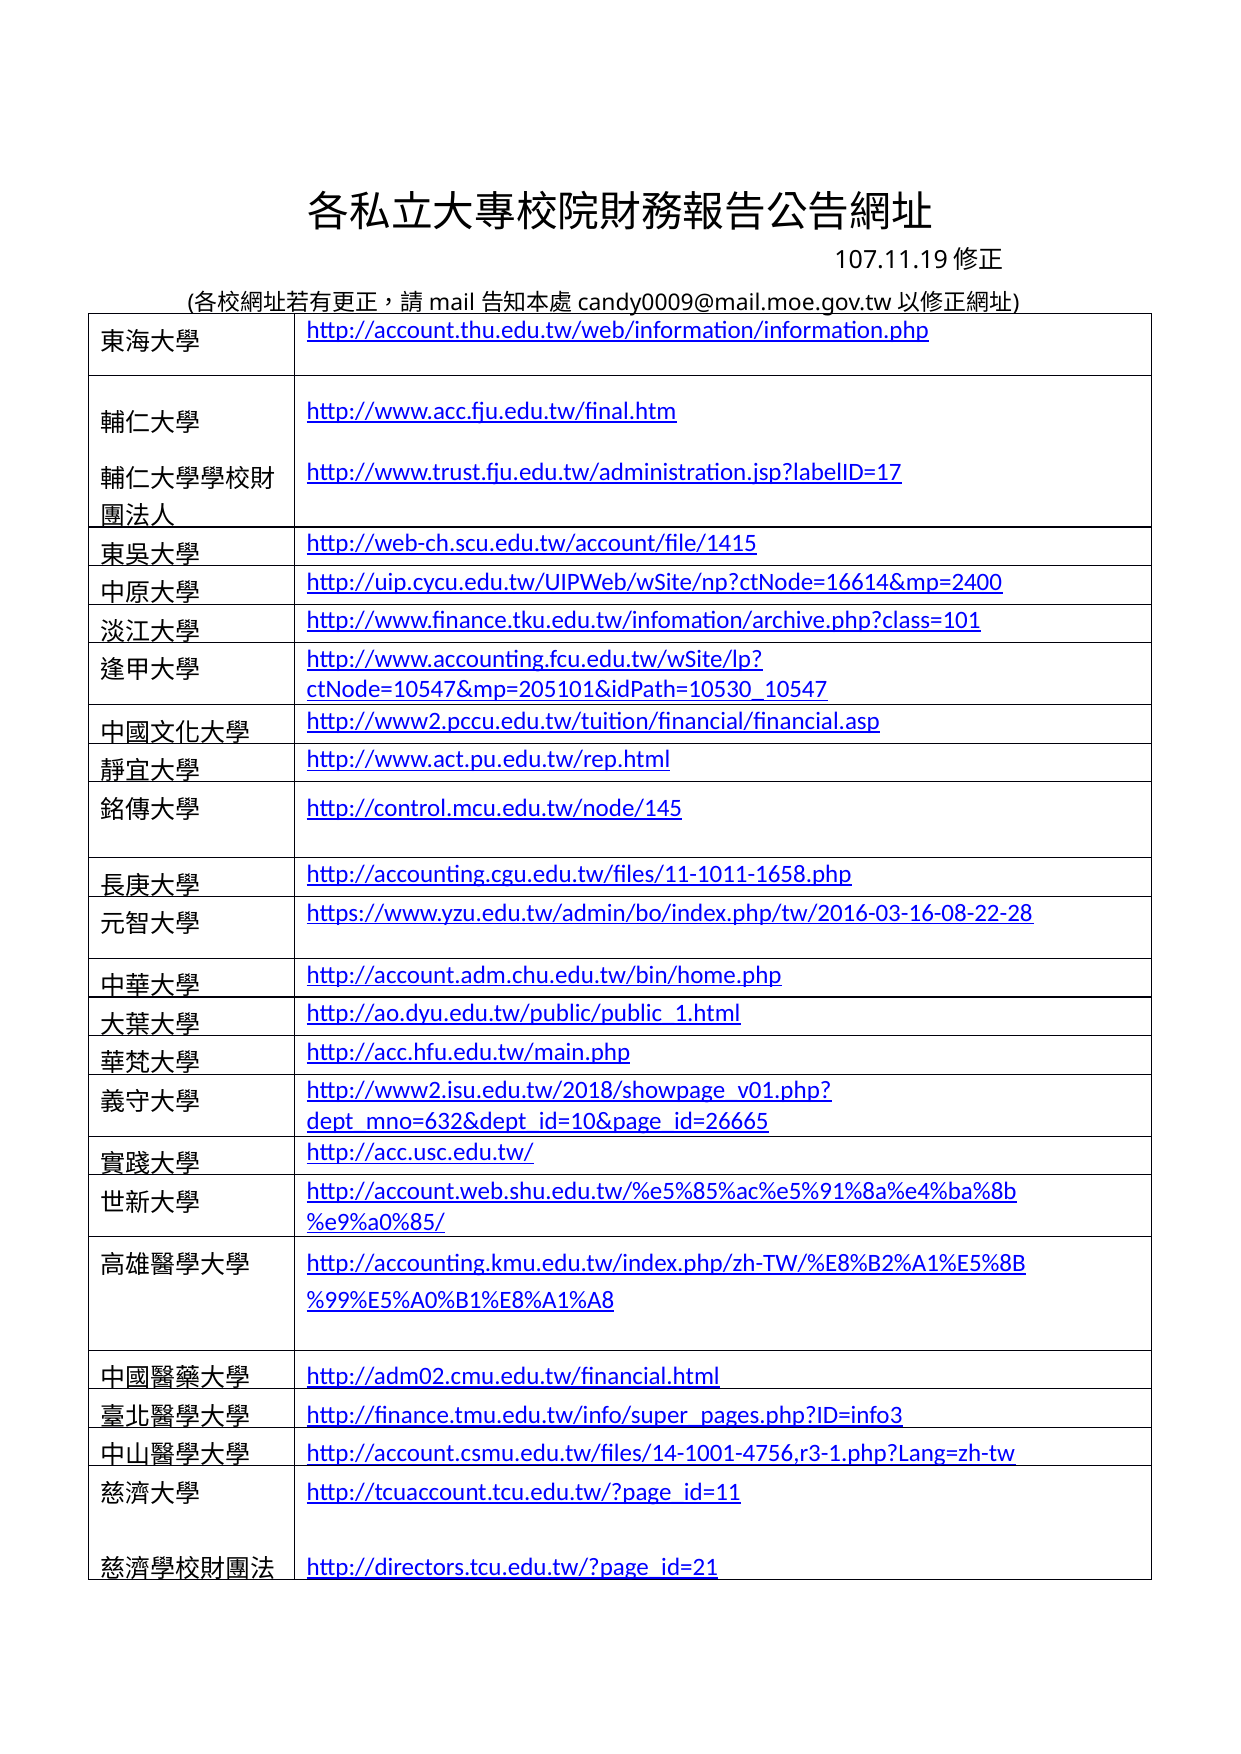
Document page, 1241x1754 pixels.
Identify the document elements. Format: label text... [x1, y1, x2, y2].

table_cell http://www.finance.tku.edu.tw/infomation/archive.php?class=101 [295, 605, 1151, 642]
table_cell 中原大學 [89, 566, 294, 603]
table_cell https://www.yzu.edu.tw/admin/bo/index.php/tw/2016-03-16-08-22-28 [295, 897, 1151, 958]
table_cell 世新大學 [89, 1175, 294, 1236]
text (各校網址若有更正，請 mail 告知本處 candy0009@mail.moe.gov.tw 以修正網址) [187, 276, 1053, 313]
table_cell http://account.web.shu.edu.tw/%e5%85%ac%e5%91%8a%e4%ba%8b%e9%a0%85/ [295, 1175, 1151, 1236]
table_cell http://tcuaccount.tcu.edu.tw/?page_id=11 http://directors.tcu.edu.tw/?page_id=21 [295, 1466, 1151, 1579]
table_cell http://adm02.cmu.edu.tw/financial.html [295, 1351, 1151, 1388]
table_cell 逢甲大學 [89, 643, 294, 704]
table_cell 實踐大學 [89, 1137, 294, 1174]
table_cell 輔仁大學 輔仁大學學校財團法人 [89, 376, 294, 526]
table_cell 中華大學 [89, 959, 294, 996]
table_cell http://accounting.kmu.edu.tw/index.php/zh-TW/%E8%B2%A1%E5%8B%99%E5%A0%B1%E8%A1%A8 [295, 1237, 1151, 1350]
table_cell http://ao.dyu.edu.tw/public/public_1.html [295, 998, 1151, 1035]
table_cell 臺北醫學大學 [89, 1389, 294, 1427]
table_cell 銘傳大學 [89, 782, 294, 857]
table_cell http://www.acc.fju.edu.tw/final.htm http://www.trust.fju.edu.tw/administration.jsp?labelID=17 [295, 376, 1151, 526]
table_cell 高雄醫學大學 [89, 1237, 294, 1350]
table_cell http://web-ch.scu.edu.tw/account/file/1415 [295, 528, 1151, 565]
table_cell http://account.adm.chu.edu.tw/bin/home.php [295, 959, 1151, 996]
table_cell 義守大學 [89, 1075, 294, 1136]
table_cell 元智大學 [89, 897, 294, 958]
table_cell http://www.accounting.fcu.edu.tw/wSite/lp?ctNode=10547&mp=205101&idPath=10530_10547 [295, 643, 1151, 704]
table_cell 慈濟大學 慈濟學校財團法 [89, 1466, 294, 1579]
table_cell 中山醫學大學 [89, 1428, 294, 1465]
table_cell 靜宜大學 [89, 744, 294, 781]
table_cell http://acc.usc.edu.tw/ [295, 1137, 1151, 1174]
table_cell http://acc.hfu.edu.tw/main.php [295, 1036, 1151, 1073]
table_cell 長庚大學 [89, 858, 294, 896]
text 各私立大專校院財務報告公告網址 [187, 164, 1053, 239]
table_header http://account.thu.edu.tw/web/information/information.php [295, 314, 1151, 375]
table_cell 大葉大學 [89, 998, 294, 1035]
table_cell http://accounting.cgu.edu.tw/files/11-1011-1658.php [295, 858, 1151, 896]
table_cell 淡江大學 [89, 605, 294, 642]
table_cell http://finance.tmu.edu.tw/info/super_pages.php?ID=info3 [295, 1389, 1151, 1427]
table_cell http://uip.cycu.edu.tw/UIPWeb/wSite/np?ctNode=16614&mp=2400 [295, 566, 1151, 603]
table_cell http://control.mcu.edu.tw/node/145 [295, 782, 1151, 857]
table_header 東海大學 [89, 314, 294, 375]
table_cell http://www2.pccu.edu.tw/tuition/financial/financial.asp [295, 705, 1151, 743]
text 107.11.19修正 [187, 239, 1003, 276]
table_cell 中國醫藥大學 [89, 1351, 294, 1388]
table_cell 中國文化大學 [89, 705, 294, 743]
table_cell 華梵大學 [89, 1036, 294, 1073]
table_cell http://www.act.pu.edu.tw/rep.html [295, 744, 1151, 781]
table_cell http://account.csmu.edu.tw/files/14-1001-4756,r3-1.php?Lang=zh-tw [295, 1428, 1151, 1465]
table_cell 東吳大學 [89, 528, 294, 565]
table_cell http://www2.isu.edu.tw/2018/showpage_v01.php?dept_mno=632&dept_id=10&page_id=26665 [295, 1075, 1151, 1136]
